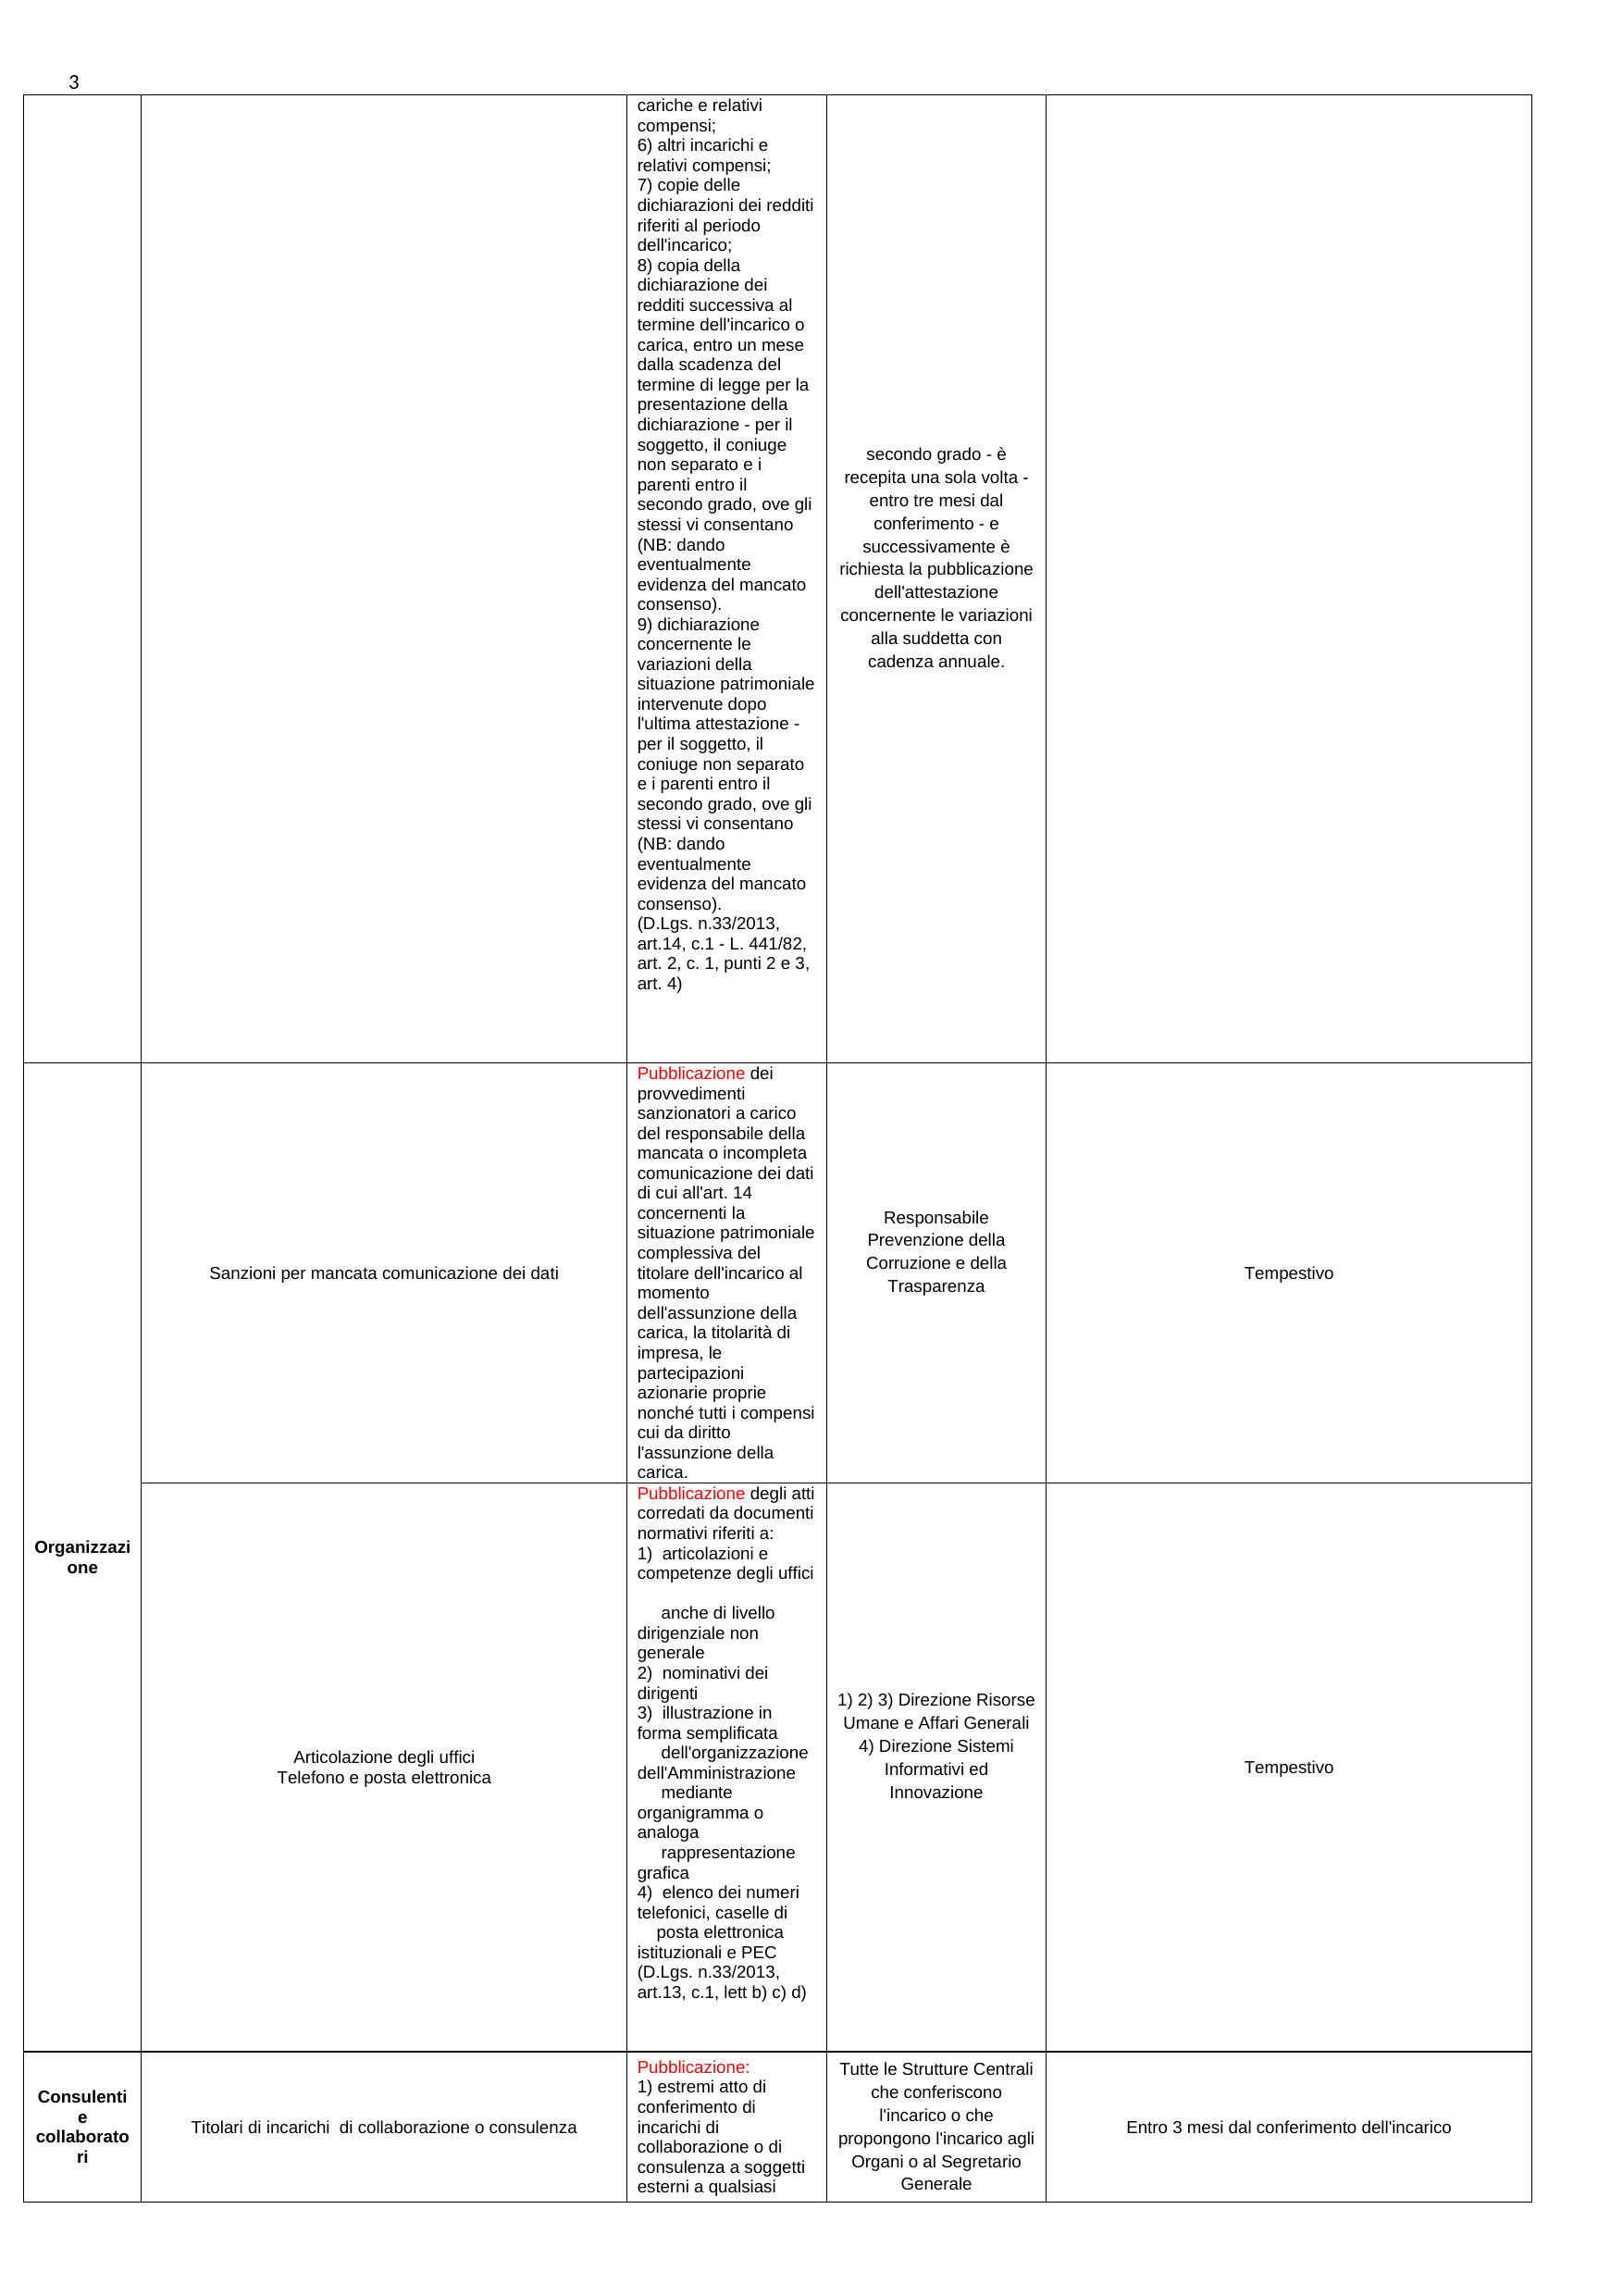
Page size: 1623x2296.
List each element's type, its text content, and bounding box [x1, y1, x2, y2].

table_cell Pubblicazione: 1) estremi atto di conferimento di incarichi di collaborazione o di consulenza a soggetti esterni a qualsiasi [627, 2053, 826, 2202]
table_cell [24, 95, 141, 1062]
table_cell Tutte le Strutture Centrali che conferiscono l'incarico o che propongono l'incarico agli Organi o al Segretario Generale [827, 2053, 1046, 2202]
table_cell Responsabile Prevenzione della Corruzione e della Trasparenza [827, 1063, 1046, 1483]
table_cell Pubblicazione dei provvedimenti sanzionatori a carico del responsabile della mancata o incompleta comunicazione dei dati di cui all'art. 14 concernenti la situazione patrimoniale complessiva del titolare dell'incarico al momento dell'assunzione della carica, la titolarità di impresa, le partecipazioni azionarie proprie nonché tutti i compensi cui da diritto l'assunzione della carica. [627, 1063, 826, 1483]
table_cell 1) 2) 3) Direzione Risorse Umane e Affari Generali 4) Direzione Sistemi Informativi ed Innovazione [827, 1483, 1046, 2051]
table_cell Sanzioni per mancata comunicazione dei dati [142, 1063, 626, 1483]
table_cell Pubblicazione degli atti corredati da documenti normativi riferiti a: 1) articolazioni e competenze degli uffici anche di livello dirigenziale non generale 2) nominativi dei dirigenti 3) illustrazione in forma semplificata dell'organizzazione dell'Amministrazione mediante organigramma o analoga rappresentazione grafica 4) elenco dei numeri telefonici, caselle di posta elettronica istituzionali e PEC (D.Lgs. n.33/2013, art.13, c.1, lett b) c) d) [627, 1483, 826, 2051]
table_cell Consulenti e collaboratori [24, 2053, 141, 2202]
table_cell Tempestivo [1047, 1063, 1531, 1483]
table_cell [142, 95, 626, 1062]
table_cell Articolazione degli uffici Telefono e posta elettronica [142, 1483, 626, 2051]
table_cell cariche e relativi compensi; 6) altri incarichi e relativi compensi; 7) copie delle dichiarazioni dei redditi riferiti al periodo dell'incarico; 8) copia della dichiarazione dei redditi successiva al termine dell'incarico o carica, entro un mese dalla scadenza del termine di legge per la presentazione della dichiarazione - per il soggetto, il coniuge non separato e i parenti entro il secondo grado, ove gli stessi vi consentano (NB: dando eventualmente evidenza del mancato consenso). 9) dichiarazione concernente le variazioni della situazione patrimoniale intervenute dopo l'ultima attestazione - per il soggetto, il coniuge non separato e i parenti entro il secondo grado, ove gli stessi vi consentano (NB: dando eventualmente evidenza del mancato consenso). (D.Lgs. n.33/2013, art.14, c.1 - L. 441/82, art. 2, c. 1, punti 2 e 3, art. 4) [627, 95, 826, 1062]
table_cell Tempestivo [1047, 1483, 1531, 2051]
table_cell [1047, 95, 1531, 1062]
table_cell Titolari di incarichi di collaborazione o consulenza [142, 2053, 626, 2202]
table_cell secondo grado - è recepita una sola volta - entro tre mesi dal conferimento - e successivamente è richiesta la pubblicazione dell'attestazione concernente le variazioni alla suddetta con cadenza annuale. [827, 95, 1046, 1062]
table_cell Organizzazione [24, 1063, 141, 2051]
table_cell Entro 3 mesi dal conferimento dell'incarico [1047, 2053, 1531, 2202]
